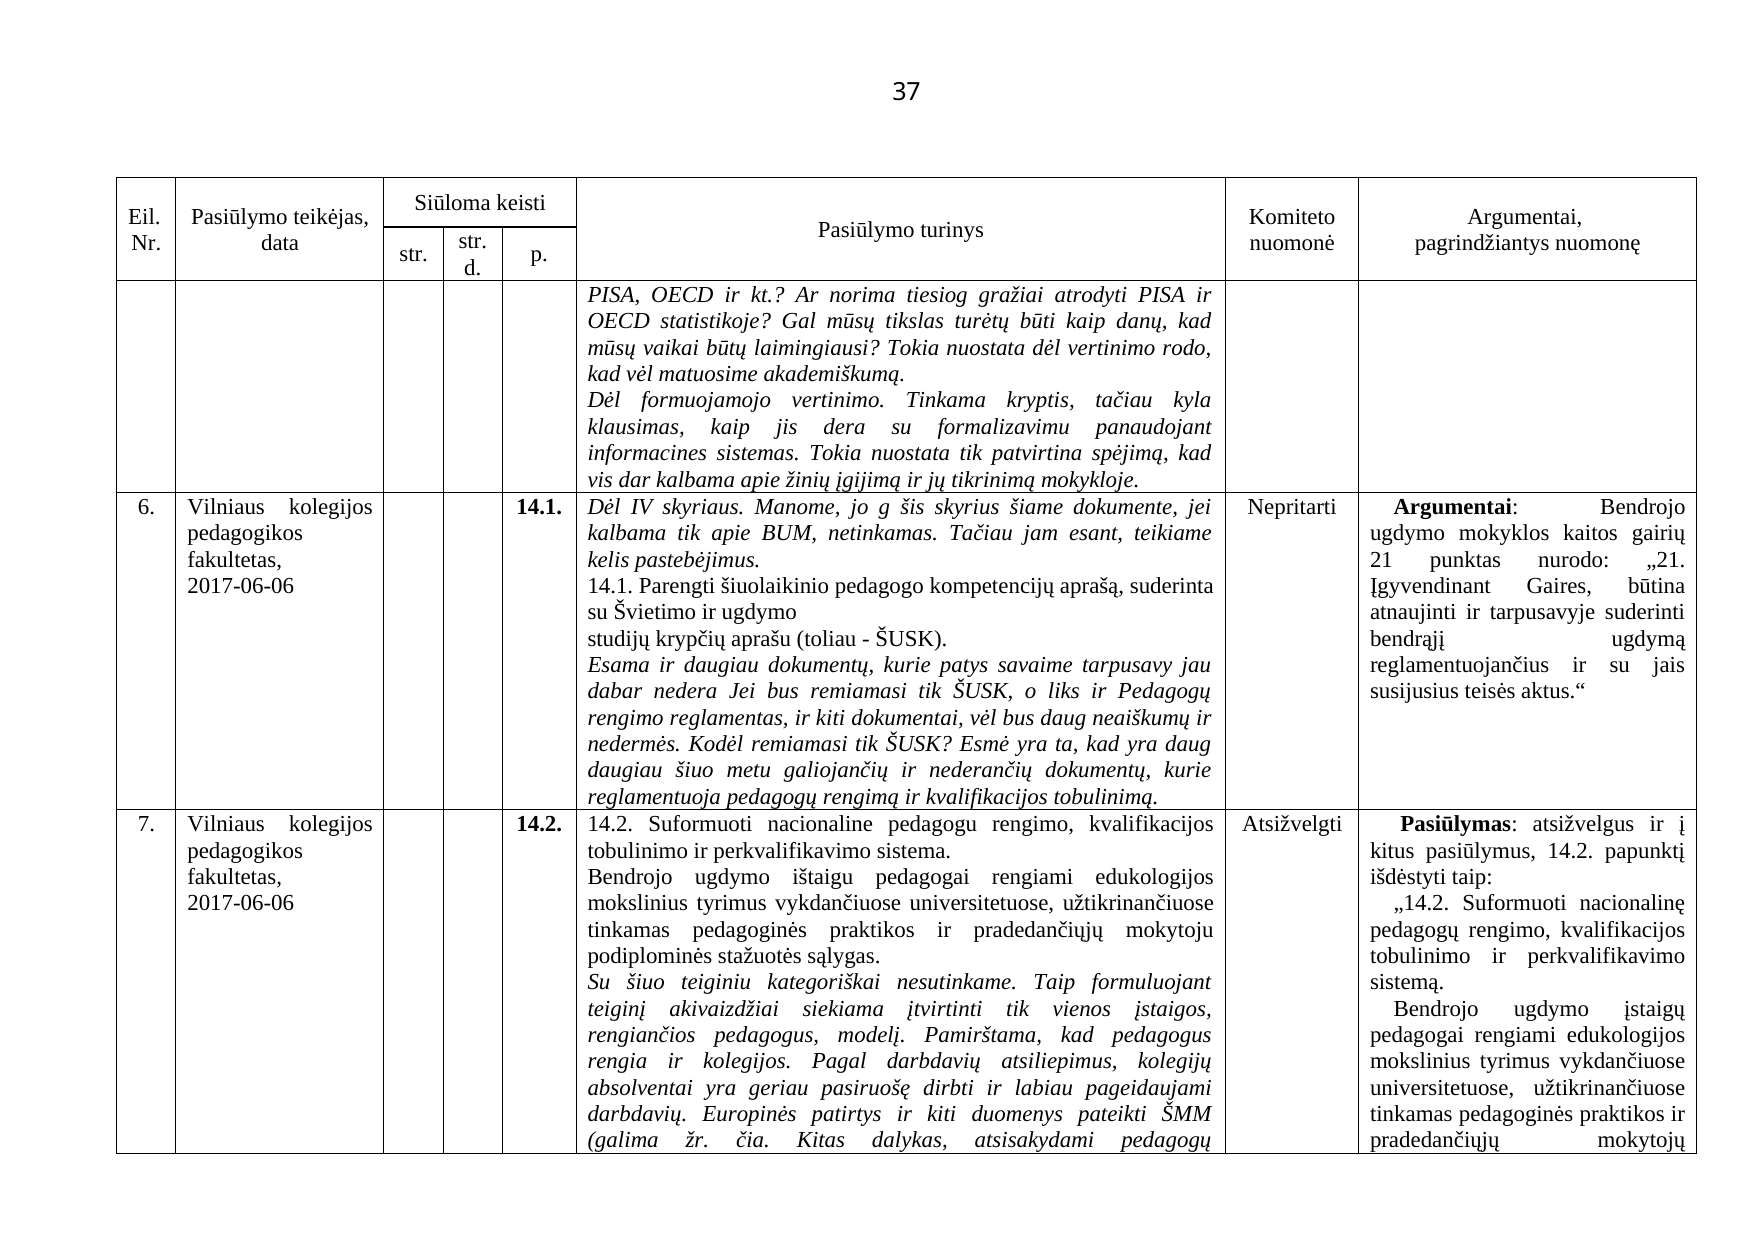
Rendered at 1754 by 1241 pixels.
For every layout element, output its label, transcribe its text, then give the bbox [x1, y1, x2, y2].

table_header Siūloma keisti [384, 178, 576, 226]
table_cell [176, 281, 383, 492]
table_header Argumentai, pagrindžiantys nuomonę [1359, 178, 1696, 280]
table_cell [444, 493, 502, 809]
table_cell str. d. [444, 228, 502, 280]
table_cell [384, 281, 443, 492]
table_cell Vilniaus kolegijos pedagogikos fakultetas, 2017-06-06 [176, 810, 383, 1153]
table_cell str. [384, 228, 443, 280]
table_header Komiteto nuomonė [1226, 178, 1358, 280]
table_cell Vilniaus kolegijos pedagogikos fakultetas, 2017-06-06 [176, 493, 383, 809]
table_cell Argumentai: Bendrojo ugdymo mokyklos kaitos gairių 21 punktas nurodo: „21. Įgyvendinant Gaires, būtina atnaujinti ir tarpusavyje suderinti bendrąjį ugdymą reglamentuojančius ir su jais susijusius teisės aktus.“ [1359, 493, 1696, 809]
table_cell [1359, 281, 1696, 492]
table_cell 14.2. [503, 810, 576, 1153]
table_header Pasiūlymo turinys [577, 178, 1225, 280]
table_cell [384, 493, 443, 809]
table_cell Dėl IV skyriaus. Manome, jo g šis skyrius šiame dokumente, jei kalbama tik apie BUM, netinkamas. Tačiau jam esant, teikiame kelis pastebėjimus. 14.1. Parengti šiuolaikinio pedagogo kompetencijų aprašą, suderinta su Švietimo ir ugdymo studijų krypčių aprašu (toliau - ŠUSK). Esama ir daugiau dokumentų, kurie patys savaime tarpusavy jau dabar nedera Jei bus remiamasi tik ŠUSK, o liks ir Pedagogų rengimo reglamentas, ir kiti dokumentai, vėl bus daug neaiškumų ir nedermės. Kodėl remiamasi tik ŠUSK? Esmė yra ta, kad yra daug daugiau šiuo metu galiojančių ir nederančių dokumentų, kurie reglamentuoja pedagogų rengimą ir kvalifikacijos tobulinimą. [577, 493, 1225, 809]
table_cell Atsižvelgti [1226, 810, 1358, 1153]
table_cell [384, 810, 443, 1153]
table_cell [444, 810, 502, 1153]
table_cell Nepritarti [1226, 493, 1358, 809]
table_header Pasiūlymo teikėjas, data [176, 178, 383, 280]
table_header Eil. Nr. [117, 178, 175, 280]
table_cell 6. [117, 493, 175, 809]
table_cell 14.2. Suformuoti nacionaline pedagogu rengimo, kvalifikacijos tobulinimo ir perkvalifikavimo sistema. Bendrojo ugdymo ištaigu pedagogai rengiami edukologijos mokslinius tyrimus vykdančiuose universitetuose, užtikrinančiuose tinkamas pedagoginės praktikos ir pradedančiųjų mokytoju podiplominės stažuotės sąlygas. Su šiuo teiginiu kategoriškai nesutinkame. Taip formuluojant teiginį akivaizdžiai siekiama įtvirtinti tik vienos įstaigos, rengiančios pedagogus, modelį. Pamirštama, kad pedagogus rengia ir kolegijos. Pagal darbdavių atsiliepimus, kolegijų absolventai yra geriau pasiruošę dirbti ir labiau pageidaujami darbdavių. Europinės patirtys ir kiti duomenys pateikti ŠMM (galima žr. čia. Kitas dalykas, atsisakydami pedagogų [577, 810, 1225, 1153]
table_cell [117, 281, 175, 492]
table_cell 7. [117, 810, 175, 1153]
table_cell p. [503, 228, 576, 280]
table_cell [444, 281, 502, 492]
table_cell Pasiūlymas: atsižvelgus ir į kitus pasiūlymus, 14.2. papunktį išdėstyti taip: „14.2. Suformuoti nacionalinę pedagogų rengimo, kvalifikacijos tobulinimo ir perkvalifikavimo sistemą. Bendrojo ugdymo įstaigų pedagogai rengiami edukologijos mokslinius tyrimus vykdančiuose universitetuose, užtikrinančiuose tinkamas pedagoginės praktikos ir pradedančiųjų mokytojų [1359, 810, 1696, 1153]
table_cell [503, 281, 576, 492]
table_cell PISA, OECD ir kt.? Ar norima tiesiog gražiai atrodyti PISA ir OECD statistikoje? Gal mūsų tikslas turėtų būti kaip danų, kad mūsų vaikai būtų laimingiausi? Tokia nuostata dėl vertinimo rodo, kad vėl matuosime akademiškumą. Dėl formuojamojo vertinimo. Tinkama kryptis, tačiau kyla klausimas, kaip jis dera su formalizavimu panaudojant informacines sistemas. Tokia nuostata tik patvirtina spėjimą, kad vis dar kalbama apie žinių įgijimą ir jų tikrinimą mokykloje. [577, 281, 1225, 492]
table_cell 14.1. [503, 493, 576, 809]
table_cell [1226, 281, 1358, 492]
